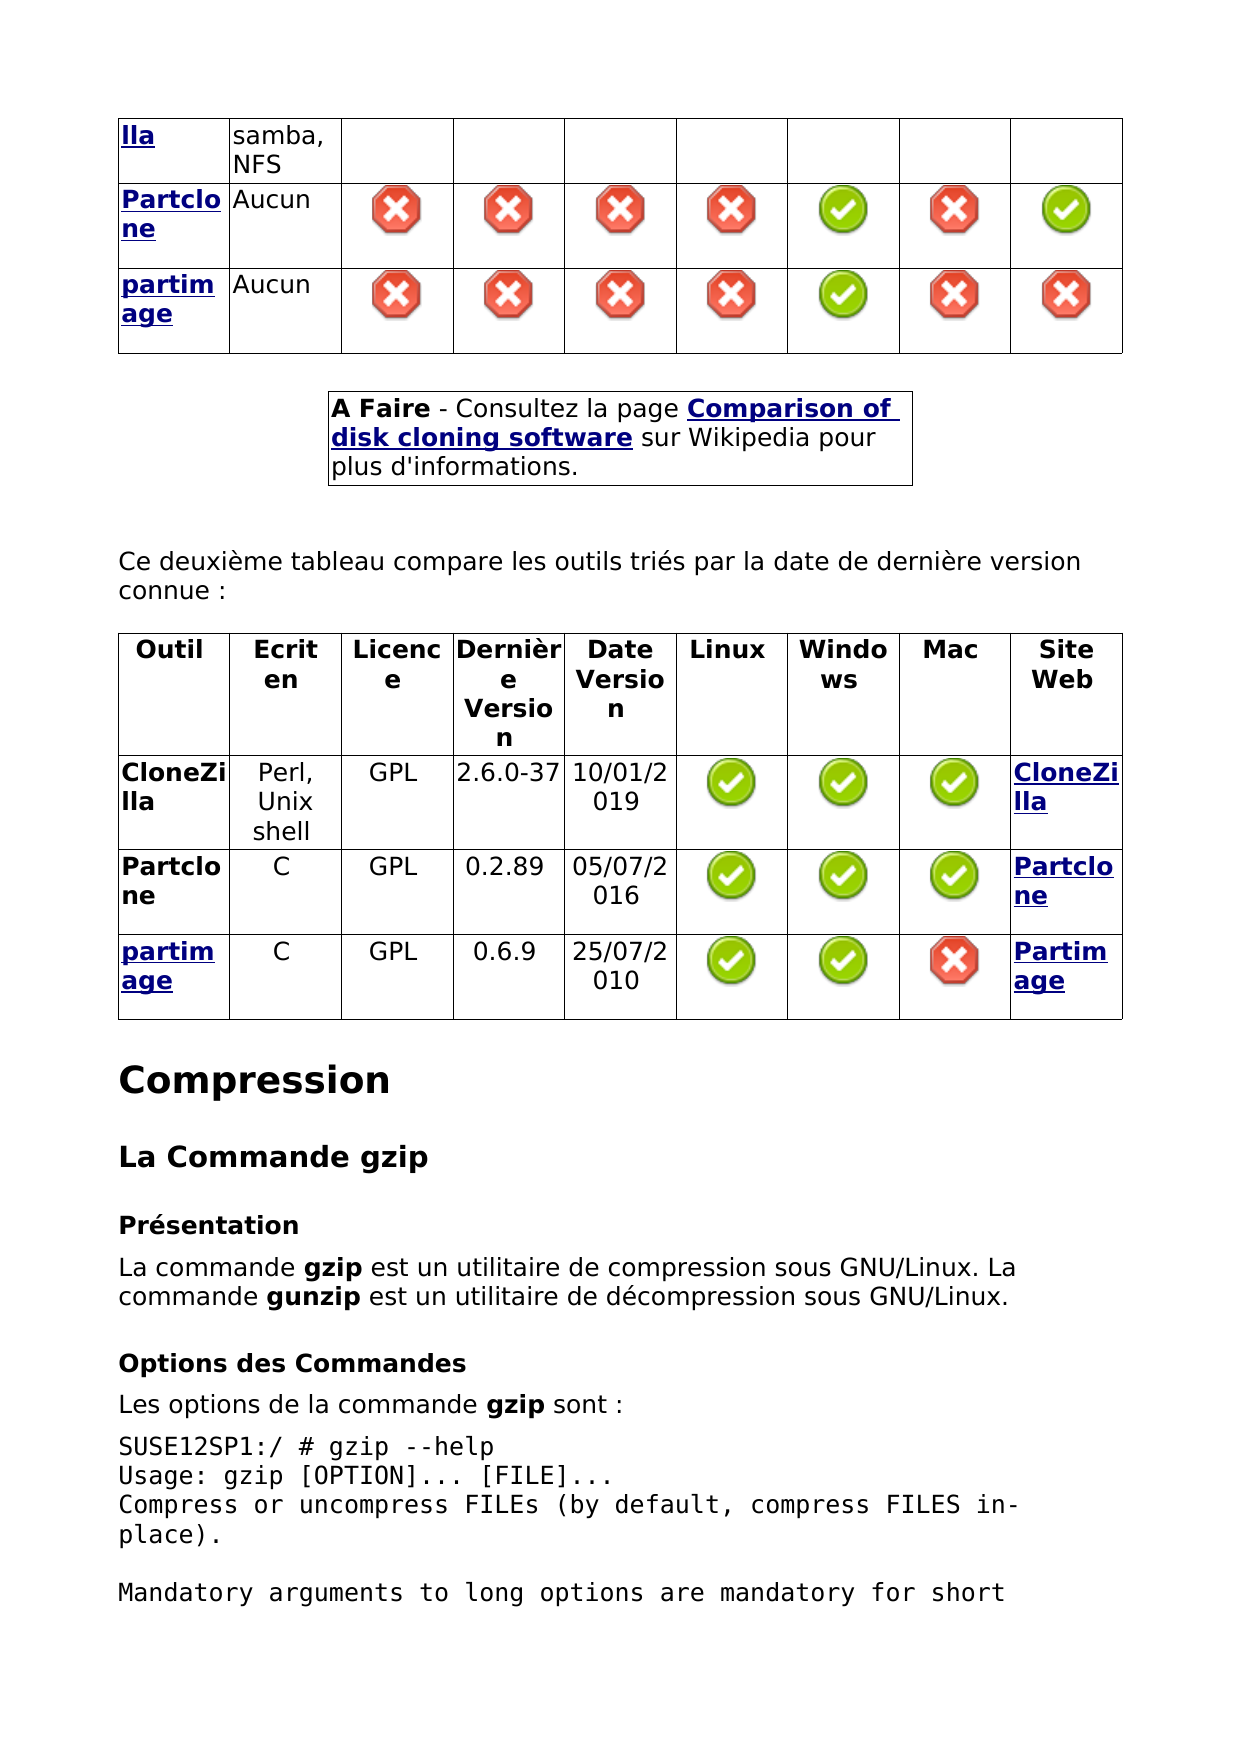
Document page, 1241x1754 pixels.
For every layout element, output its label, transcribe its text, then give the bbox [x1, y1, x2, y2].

table_cell Partclone [119, 184, 229, 267]
picture [595, 270, 646, 321]
picture [706, 185, 757, 236]
table_cell [677, 269, 787, 353]
table_cell [677, 935, 787, 1019]
table_cell [342, 184, 453, 267]
table_header Date Version [565, 634, 676, 755]
table_cell [1011, 269, 1122, 353]
table_cell 0.2.89 [454, 850, 564, 934]
subtitle Présentation [118, 1211, 1122, 1241]
picture [818, 758, 868, 809]
table_cell [788, 935, 899, 1019]
table_cell [1011, 184, 1122, 267]
table_cell [677, 119, 787, 182]
picture [818, 936, 868, 987]
subtitle Compression [118, 1059, 1122, 1102]
picture [1041, 270, 1092, 321]
table_cell 05/07/2016 [565, 850, 676, 934]
picture [483, 185, 534, 236]
table_header Site Web [1011, 634, 1122, 755]
table_cell [1011, 119, 1122, 182]
picture [1041, 185, 1092, 236]
table_cell 2.6.0-37 [454, 756, 564, 849]
table_cell [677, 756, 787, 849]
table_header Dernière Version [454, 634, 564, 755]
table_cell [900, 184, 1010, 267]
picture [706, 270, 757, 321]
picture [818, 270, 868, 321]
picture [929, 851, 980, 902]
table_header A Faire - Consultez la page Comparison of disk cloning software sur Wikipedia pour plus d'informations. [329, 392, 912, 484]
table_header Windows [788, 634, 899, 755]
table_cell [900, 269, 1010, 353]
picture [818, 185, 868, 236]
table_cell GPL [342, 756, 453, 849]
table_cell [788, 850, 899, 934]
table_cell [900, 850, 1010, 934]
text Ce deuxième tableau compare les outils triés par la date de dernière version connue : [118, 547, 1122, 605]
table_cell [454, 119, 564, 182]
picture [483, 270, 534, 321]
picture [818, 851, 868, 902]
table_cell partimage [119, 269, 229, 353]
picture [706, 936, 757, 987]
table_cell [677, 850, 787, 934]
table_cell Partclone [119, 850, 229, 934]
table_header Linux [677, 634, 787, 755]
subtitle La Commande gzip [118, 1140, 1122, 1174]
table_cell [454, 269, 564, 353]
table_header Mac [900, 634, 1010, 755]
table_cell C [230, 935, 341, 1019]
table_cell Aucun [230, 269, 341, 353]
picture [929, 936, 980, 987]
table_cell CloneZilla [1011, 756, 1122, 849]
table_cell 10/01/2019 [565, 756, 676, 849]
table_cell [788, 756, 899, 849]
table_cell [342, 119, 453, 182]
table_cell [565, 269, 676, 353]
text La commande gzip est un utilitaire de compression sous GNU/Linux. La commande gunzip est un utilitaire de décompression sous GNU/Linux. [118, 1253, 1122, 1311]
picture [929, 758, 980, 809]
table_cell [900, 119, 1010, 182]
table_cell [900, 756, 1010, 849]
picture [595, 185, 646, 236]
table_cell lla [119, 119, 229, 182]
table_cell GPL [342, 935, 453, 1019]
table_cell 0.6.9 [454, 935, 564, 1019]
table_cell C [230, 850, 341, 934]
table_cell samba, NFS [230, 119, 341, 182]
table_cell Partimage [1011, 935, 1122, 1019]
table_cell [677, 184, 787, 267]
table_cell CloneZilla [119, 756, 229, 849]
table_cell [565, 184, 676, 267]
table_cell Aucun [230, 184, 341, 267]
table_header Ecrit en [230, 634, 341, 755]
table_header Licence [342, 634, 453, 755]
table_cell [788, 184, 899, 267]
table_cell [788, 269, 899, 353]
picture [929, 185, 980, 236]
table_cell [565, 119, 676, 182]
text Les options de la commande gzip sont : [118, 1391, 1122, 1420]
table_cell [900, 935, 1010, 1019]
table_cell [454, 184, 564, 267]
table_header Outil [119, 634, 229, 755]
text SUSE12SP1:/ # gzip --help Usage: gzip [OPTION]... [FILE]... Compress or uncompress FILEs (by default, compress FILES in-place). Mandatory arguments to long options are mandatory for short [118, 1432, 1122, 1607]
table_cell GPL [342, 850, 453, 934]
picture [706, 851, 757, 902]
picture [371, 185, 422, 236]
table_cell [342, 269, 453, 353]
table_cell partimage [119, 935, 229, 1019]
table_cell 25/07/2010 [565, 935, 676, 1019]
picture [706, 758, 757, 809]
picture [929, 270, 980, 321]
subtitle Options des Commandes [118, 1349, 1122, 1378]
table_cell Perl, Unix shell [230, 756, 341, 849]
table_cell [788, 119, 899, 182]
table_cell Partclone [1011, 850, 1122, 934]
picture [371, 270, 422, 321]
